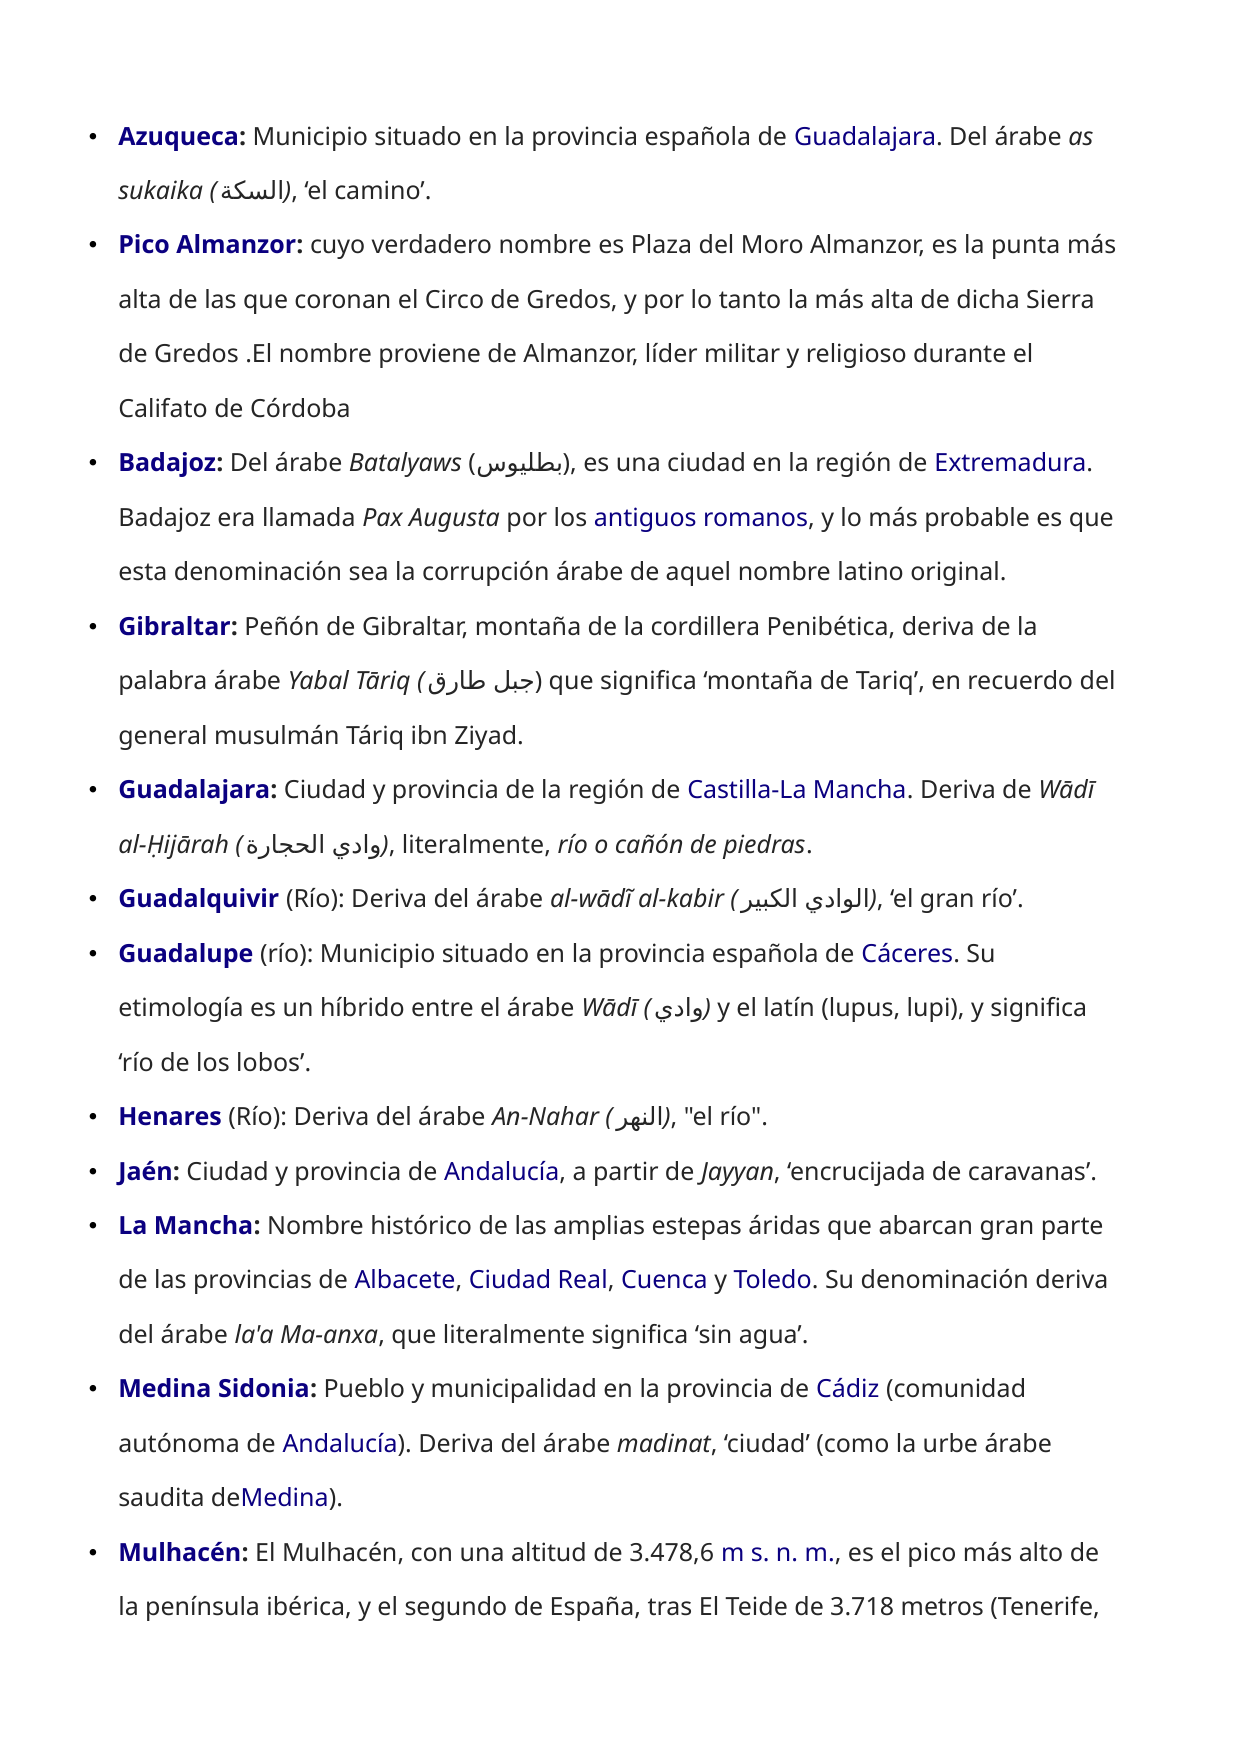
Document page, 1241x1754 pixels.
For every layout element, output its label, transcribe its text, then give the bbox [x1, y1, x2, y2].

list Guadalquivir (Río): Deriva del árabe al-wādĩ al-kabir (الوادي الكبير), ‘el gran río’. [118, 881, 1122, 915]
list Mulhacén: El Mulhacén, con una altitud de 3.478,6 m s. n. m., es el pico más alto de la península ibérica, y el segundo de España, tras El Teide de 3.718 metros (Tenerife, [118, 1534, 1122, 1623]
list Pico Almanzor: cuyo verdadero nombre es Plaza del Moro Almanzor, es la punta más alta de las que coronan el Circo de Gredos, y por lo tanto la más alta de dicha Sierra de Gredos .El nombre proviene de Almanzor, líder militar y religioso durante el Califato de Córdoba [118, 227, 1122, 424]
list Henares (Río): Deriva del árabe An-Nahar (النهر), "el río". [118, 1099, 1122, 1133]
list Medina Sidonia: Pueblo y municipalidad en la provincia de Cádiz (comunidad autónoma de Andalucía). Deriva del árabe madinat, ‘ciudad’ (como la urbe árabe saudita deMedina). [118, 1371, 1122, 1514]
list Gibraltar: Peñón de Gibraltar, montaña de la cordillera Penibética, deriva de la palabra árabe Yabal Tāriq (جبل طارق) que significa ‘montaña de Tariq’, en recuerdo del general musulmán Táriq ibn Ziyad. [118, 608, 1122, 751]
list Azuqueca: Municipio situado en la provincia española de Guadalajara. Del árabe as sukaika (السكة), ‘el camino’. [118, 118, 1122, 207]
list Guadalajara: Ciudad y provincia de la región de Castilla-La Mancha. Deriva de Wādī al-Ḥijārah (وادي الحجارة), literalmente, río o cañón de piedras. [118, 772, 1122, 860]
list Guadalupe (río): Municipio situado en la provincia española de Cáceres. Su etimología es un híbrido entre el árabe Wādī (وادي) y el latín (lupus, lupi), y significa ‘río de los lobos’. [118, 935, 1122, 1078]
list La Mancha: Nombre histórico de las amplias estepas áridas que abarcan gran parte de las provincias de Albacete, Ciudad Real, Cuenca y Toledo. Su denominación deriva del árabe la'a Ma-anxa, que literalmente significa ‘sin agua’. [118, 1208, 1122, 1351]
list Badajoz: Del árabe Batalyaws (بطليوس), es una ciudad en la región de Extremadura. Badajoz era llamada Pax Augusta por los antiguos romanos, y lo más probable es que esta denominación sea la corrupción árabe de aquel nombre latino original. [118, 445, 1122, 588]
list Jaén: Ciudad y provincia de Andalucía, a partir de Jayyan, ‘encrucijada de caravanas’. [118, 1153, 1122, 1187]
